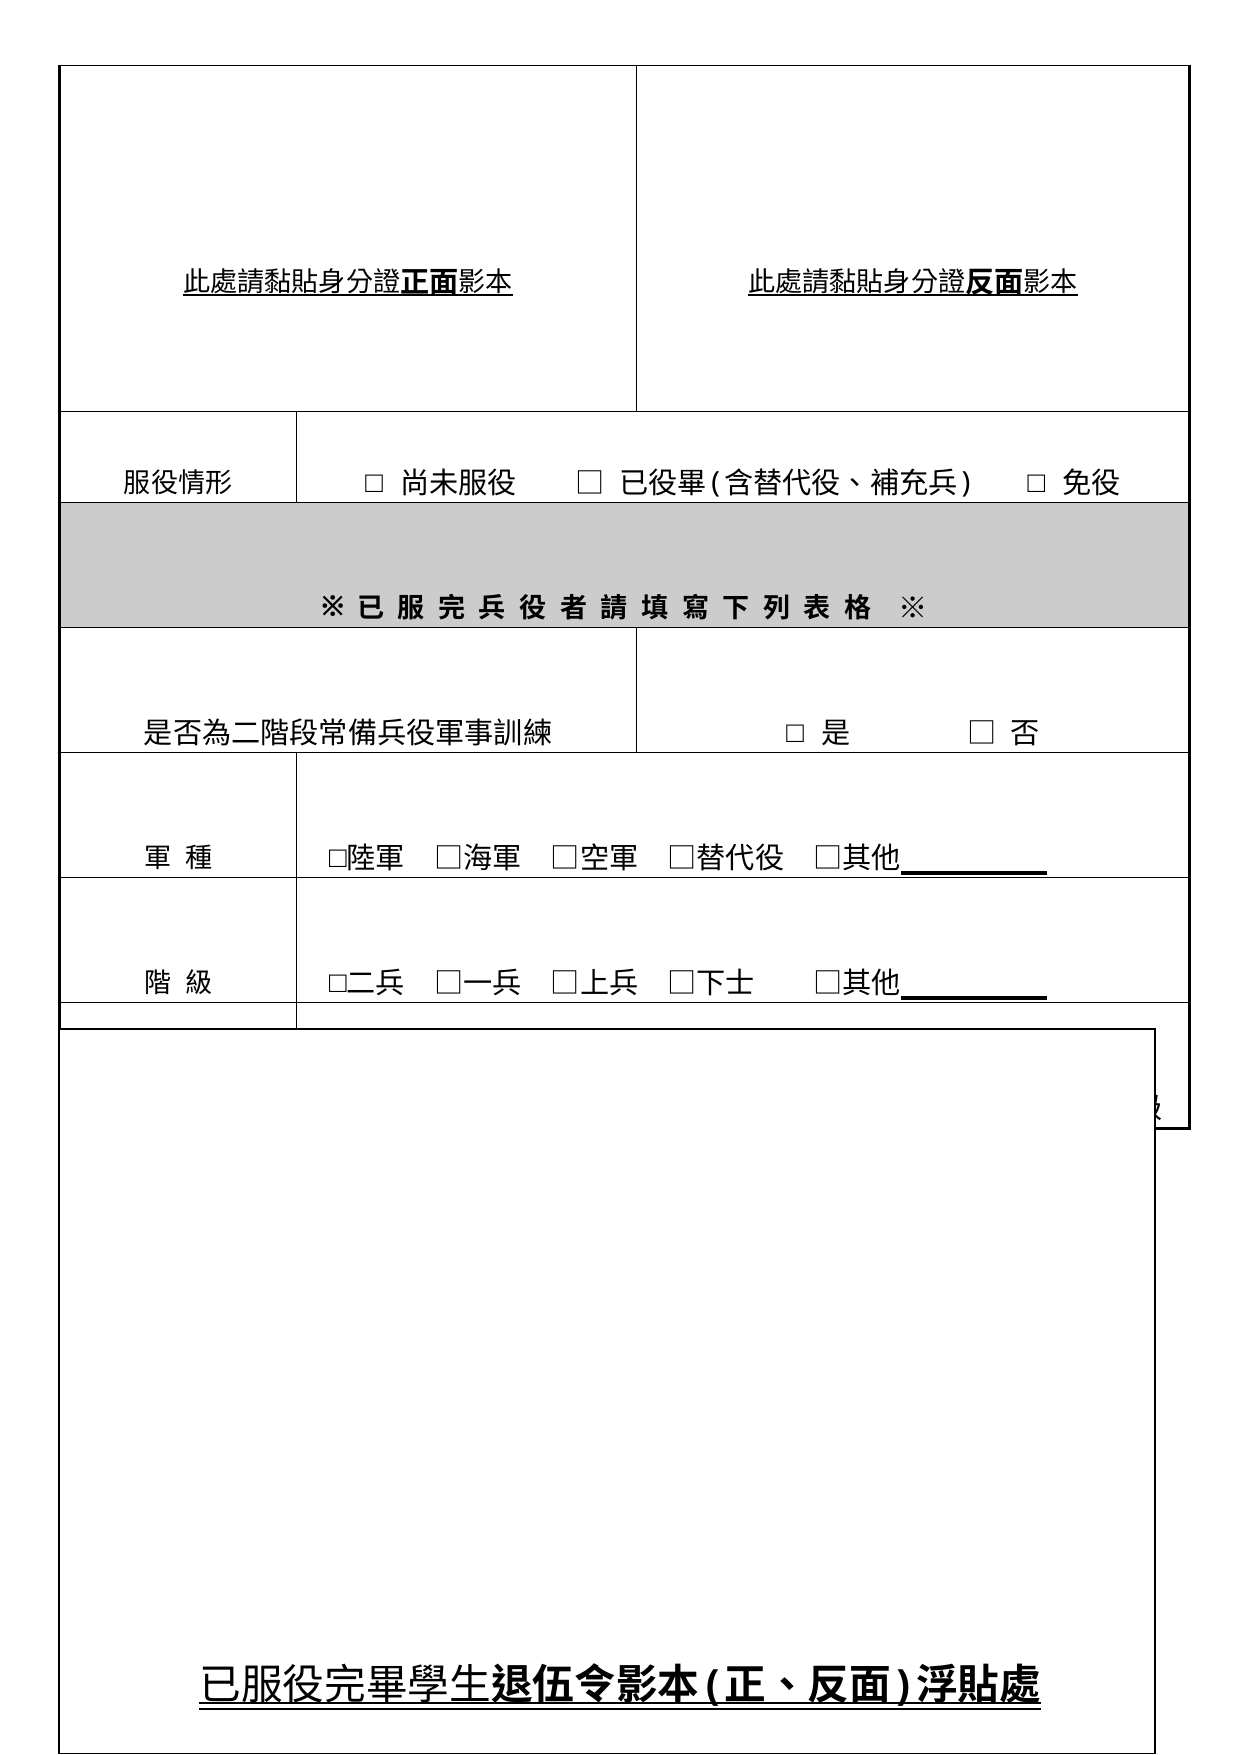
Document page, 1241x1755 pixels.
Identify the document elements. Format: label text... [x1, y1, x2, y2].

table_cell □ 是 □ 否 [637, 628, 1188, 752]
table_cell □二兵 □一兵 □上兵 □下士 □其他 [297, 878, 1188, 1002]
text 【已役畢或免役同學請將退伍令或免役證明影本浮貼於背面】 [1156, 1189, 1181, 1252]
table_cell 軍 種 [61, 753, 296, 877]
table_cell 此處請黏貼身分證正面影本 [61, 66, 636, 411]
table_cell 是否為二階段常備兵役軍事訓練 [61, 628, 636, 752]
table_cell 原畢(肄)業學校 [61, 1003, 296, 1028]
table_cell 服役情形 [61, 412, 296, 502]
table_cell 高中、大學（學院） 科、系、所 年級 [297, 1003, 1188, 1127]
table_cell ※ 已 服 完 兵 役 者 請 填 寫 下 列 表 格 ※ [61, 503, 1188, 627]
table_cell 階 級 [61, 878, 296, 1002]
table_cell 此處請黏貼身分證反面影本 [637, 66, 1188, 411]
table_cell □ 尚未服役 □ 已役畢(含替代役、補充兵) □ 免役 [297, 412, 1188, 502]
table_cell □陸軍 □海軍 □空軍 □替代役 □其他 [297, 753, 1188, 877]
text 已服役完畢學生退伍令影本(正、反面)浮貼處 [148, 1653, 1092, 1709]
